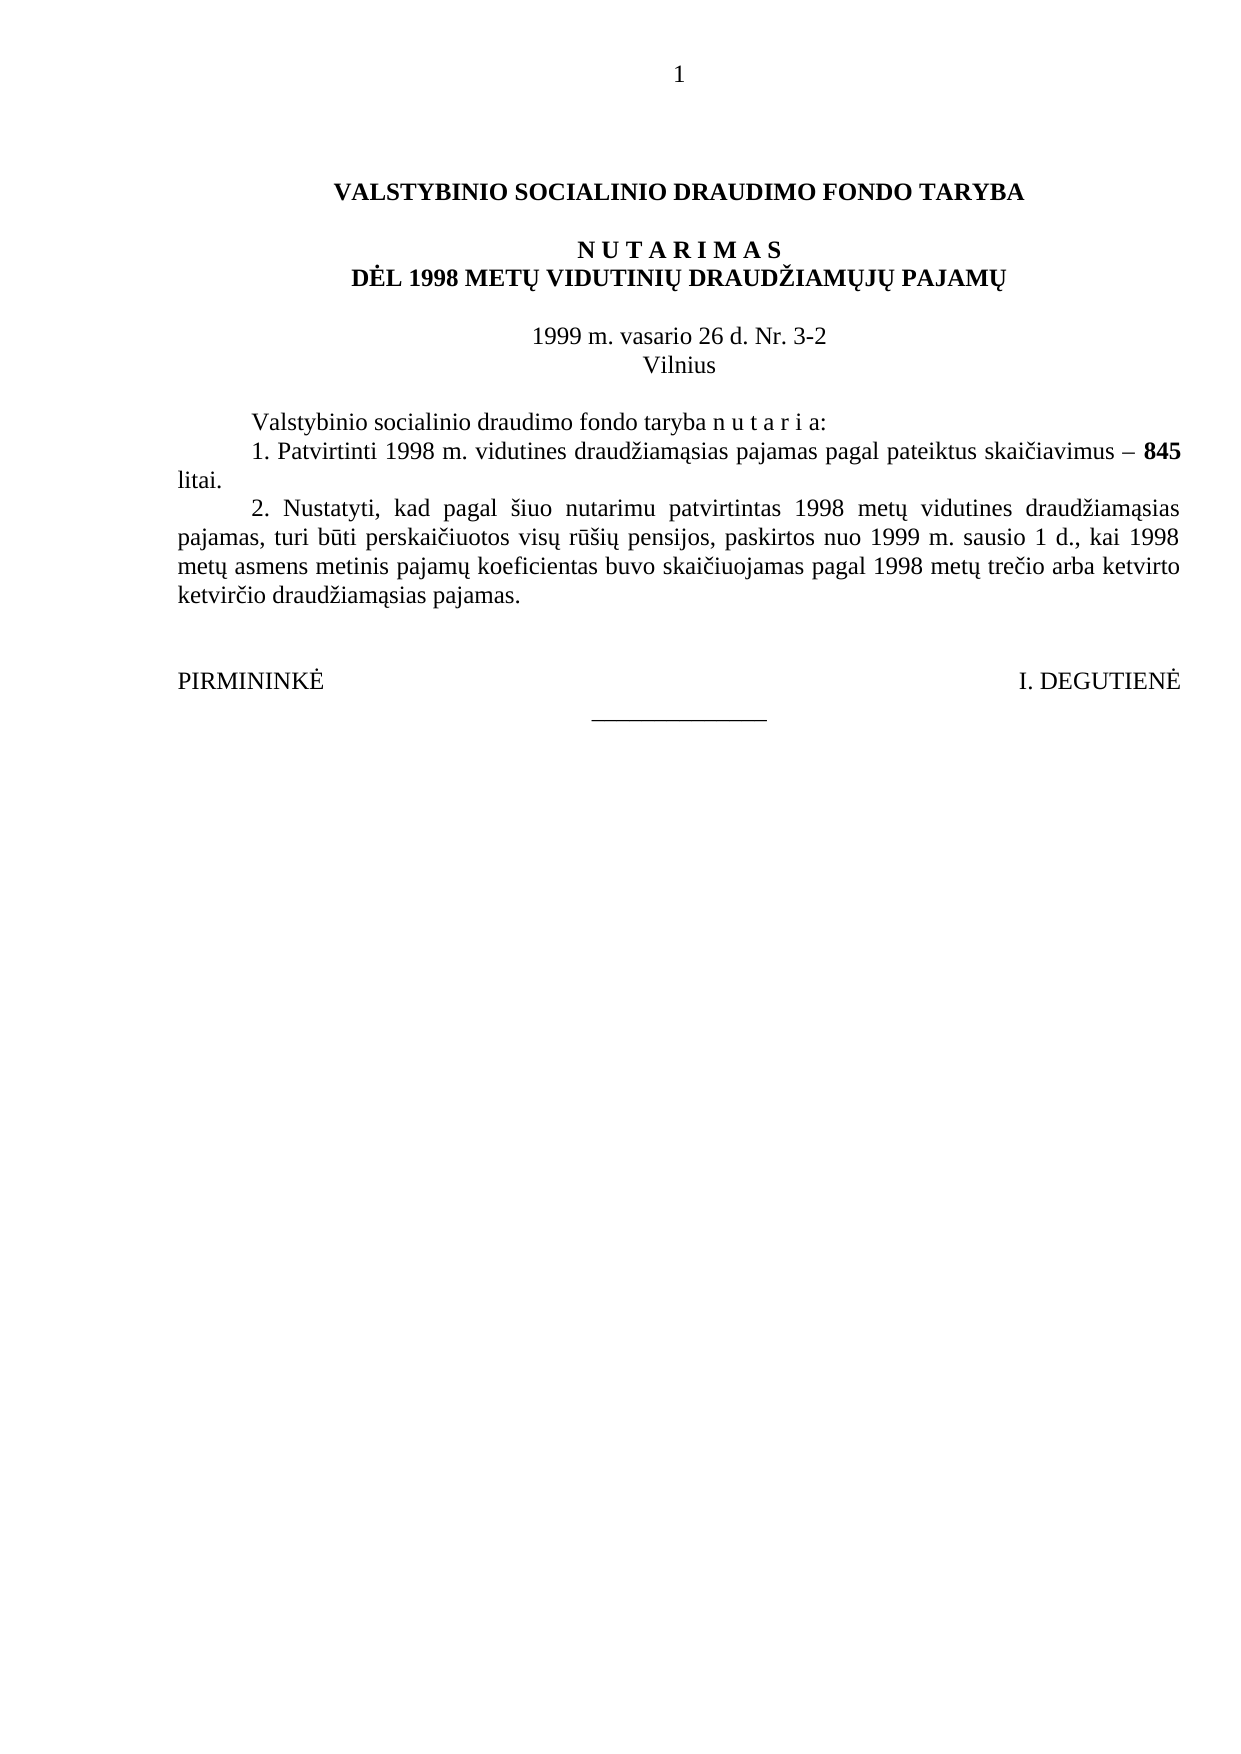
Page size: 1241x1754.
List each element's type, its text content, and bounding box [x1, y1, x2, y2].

text 1. Patvirtinti 1998 m. vidutines draudžiamąsias pajamas pagal pateiktus skaičiavimus – 845 litai. [177, 436, 1181, 493]
text Valstybinio socialinio draudimo fondo taryba nutaria: [177, 407, 1181, 436]
text 2. Nustatyti, kad pagal šiuo nutarimu patvirtintas 1998 metų vidutines draudžiamąsias pajamas, turi būti perskaičiuotos visų rūšių pensijos, paskirtos nuo 1999 m. sausio 1 d., kai 1998 metų asmens metinis pajamų koeficientas buvo skaičiuojamas pagal 1998 metų trečio arba ketvirto ketvirčio draudžiamąsias pajamas. [177, 493, 1181, 608]
text pirmininkė I. Degutienė [177, 666, 1181, 695]
text DĖL 1998 METŲ VIDUTINIŲ DRAUDŽIAMŲJŲ PAJAMŲ [177, 263, 1181, 292]
text Vilnius [177, 350, 1181, 378]
text 1999 m. vasario 26 d. Nr. 3-2 [177, 321, 1181, 350]
text N U T A R I M A S [177, 235, 1181, 263]
text VALSTYBINIO SOCIALINIO DRAUDIMO FONDO TARYBA [177, 177, 1181, 206]
text ______________ [177, 695, 1181, 723]
